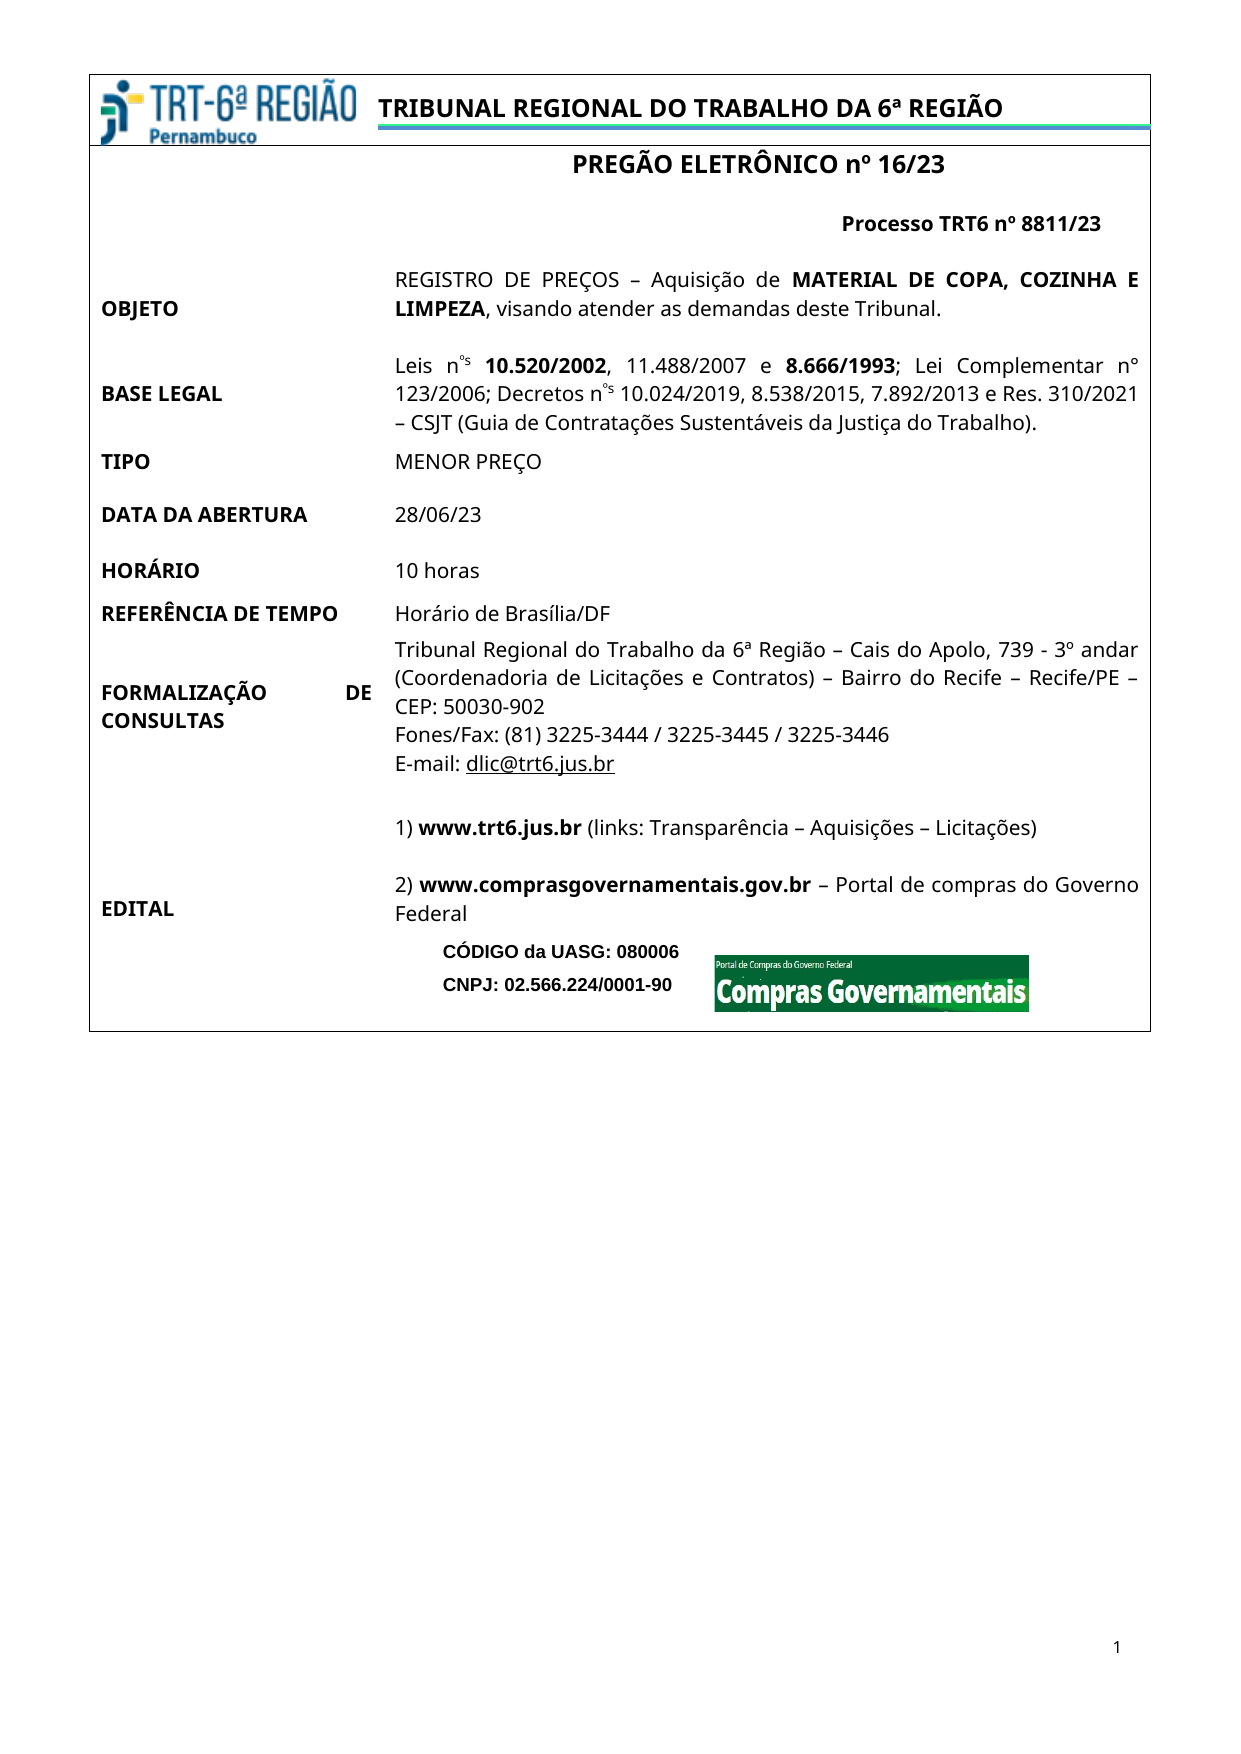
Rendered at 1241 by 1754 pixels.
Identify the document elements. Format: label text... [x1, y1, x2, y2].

table_header [90, 75, 367, 145]
table_cell Processo TRT6 nº 8811/23 [90, 209, 1150, 266]
table_cell HORÁRIO [90, 543, 383, 599]
table_cell BASE LEGAL [90, 351, 383, 436]
table_cell [90, 146, 367, 209]
table_cell 1) www.trt6.jus.br (links: Transparência – Aquisições – Licitações) 2) www.comprasgovernamentais.gov.br – Portal de compras do Governo Federal [383, 785, 1150, 1031]
table_cell 10 horas [383, 543, 1150, 599]
table_cell 28/06/23 [383, 486, 1150, 543]
table_cell FORMALIZAÇÃO DE CONSULTAS [90, 628, 383, 785]
table_cell DATA DA ABERTURA [90, 486, 383, 543]
table_cell MENOR PREÇO [383, 436, 1150, 486]
table_header [154, 139, 162, 145]
table_header TRIBUNAL REGIONAL DO TRABALHO DA 6ª REGIÃO [367, 75, 1150, 145]
table_cell Horário de Brasília/DF [383, 599, 1150, 627]
table_cell PREGÃO ELETRÔNICO nº 16/23 [367, 146, 1150, 209]
table_cell TIPO [90, 436, 383, 486]
table_cell Tribunal Regional do Trabalho da 6ª Região – Cais do Apolo, 739 - 3º andar (Coordenadoria de Licitações e Contratos) – Bairro do Recife – Recife/PE – CEP: 50030-902 Fones/Fax: (81) 3225-3444 / 3225-3445 / 3225-3446 E-mail: dlic@trt6.jus.br [383, 628, 1150, 785]
table_cell OBJETO [90, 266, 383, 351]
table_cell REGISTRO DE PREÇOS – Aquisição de MATERIAL DE COPA, COZINHA E LIMPEZA, visando atender as demandas deste Tribunal. [383, 266, 1150, 351]
table_cell EDITAL [90, 785, 383, 1031]
table_cell Leis nºs 10.520/2002, 11.488/2007 e 8.666/1993; Lei Complementar n° 123/2006; Decretos nºs 10.024/2019, 8.538/2015, 7.892/2013 e Res. 310/2021 – CSJT (Guia de Contratações Sustentáveis da Justiça do Trabalho). [383, 351, 1150, 436]
table_cell REFERÊNCIA DE TEMPO [90, 599, 383, 627]
